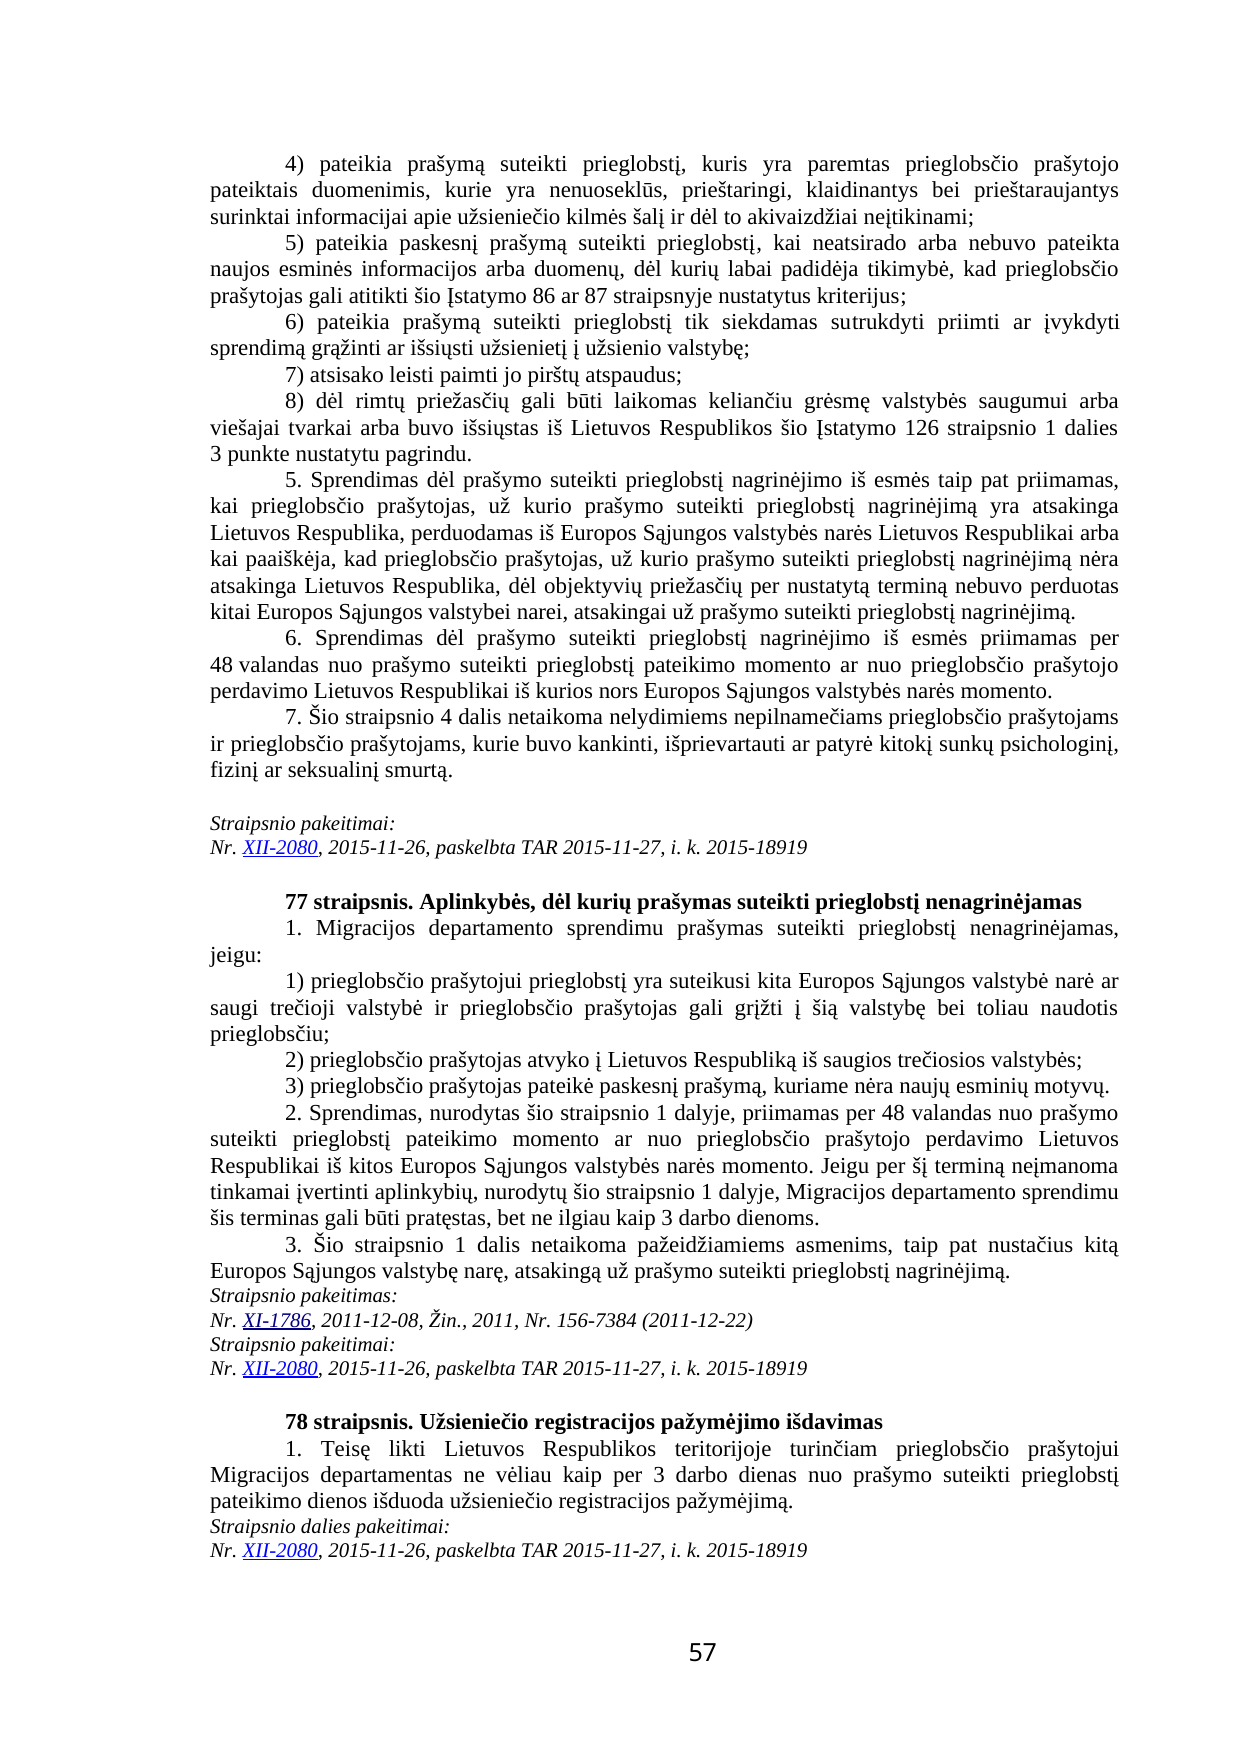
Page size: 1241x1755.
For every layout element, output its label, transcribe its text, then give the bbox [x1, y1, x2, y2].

text Straipsnio pakeitimai: [210, 1332, 1120, 1356]
text 77 straipsnis. Aplinkybės, dėl kurių prašymas suteikti prieglobstį nenagrinėjamas [210, 888, 1120, 914]
text 4) pateikia prašymą suteikti prieglobstį, kuris yra paremtas prieglobsčio prašytojo pateiktais duomenimis, kurie yra nenuoseklūs, prieštaringi, klaidinantys bei prieštaraujantys surinktai informacijai apie užsieniečio kilmės šalį ir dėl to akivaizdžiai neįtikinami; [210, 150, 1120, 229]
text 1. Migracijos departamento sprendimu prašymas suteikti prieglobstį nenagrinėjamas, jeigu: [210, 914, 1120, 967]
text 5) pateikia paskesnį prašymą suteikti prieglobstį, kai neatsirado arba nebuvo pateikta naujos esminės informacijos arba duomenų, dėl kurių labai padidėja tikimybė, kad prieglobsčio prašytojas gali atitikti šio Įstatymo 86 ar 87 straipsnyje nustatytus kriterijus; [210, 229, 1120, 308]
text 2) prieglobsčio prašytojas atvyko į Lietuvos Respubliką iš saugios trečiosios valstybės; [210, 1046, 1120, 1073]
text 7) atsisako leisti paimti jo pirštų atspaudus; [210, 361, 1120, 387]
text Straipsnio pakeitimas: [210, 1283, 1120, 1307]
text Nr. XII-2080, 2015-11-26, paskelbta TAR 2015-11-27, i. k. 2015-18919 [210, 835, 1120, 859]
text 5. Sprendimas dėl prašymo suteikti prieglobstį nagrinėjimo iš esmės taip pat priimamas, kai prieglobsčio prašytojas, už kurio prašymo suteikti prieglobstį nagrinėjimą yra atsakinga Lietuvos Respublika, perduodamas iš Europos Sąjungos valstybės narės Lietuvos Respublikai arba kai paaiškėja, kad prieglobsčio prašytojas, už kurio prašymo suteikti prieglobstį nagrinėjimą nėra atsakinga Lietuvos Respublika, dėl objektyvių priežasčių per nustatytą terminą nebuvo perduotas kitai Europos Sąjungos valstybei narei, atsakingai už prašymo suteikti prieglobstį nagrinėjimą. [210, 466, 1120, 624]
text 1. Teisę likti Lietuvos Respublikos teritorijoje turinčiam prieglobsčio prašytojui Migracijos departamentas ne vėliau kaip per 3 darbo dienas nuo prašymo suteikti prieglobstį pateikimo dienos išduoda užsieniečio registracijos pažymėjimą. [210, 1435, 1120, 1514]
text 7. Šio straipsnio 4 dalis netaikoma nelydimiems nepilnamečiams prieglobsčio prašytojams ir prieglobsčio prašytojams, kurie buvo kankinti, išprievartauti ar patyrė kitokį sunkų psichologinį, fizinį ar seksualinį smurtą. [210, 703, 1120, 782]
text 6) pateikia prašymą suteikti prieglobstį tik siekdamas sutrukdyti priimti ar įvykdyti sprendimą grąžinti ar išsiųsti užsienietį į užsienio valstybę; [210, 308, 1120, 361]
text 1) prieglobsčio prašytojui prieglobstį yra suteikusi kita Europos Sąjungos valstybė narė ar saugi trečioji valstybė ir prieglobsčio prašytojas gali grįžti į šią valstybę bei toliau naudotis prieglobsčiu; [210, 967, 1120, 1046]
text 2. Sprendimas, nurodytas šio straipsnio 1 dalyje, priimamas per 48 valandas nuo prašymo suteikti prieglobstį pateikimo momento ar nuo prieglobsčio prašytojo perdavimo Lietuvos Respublikai iš kitos Europos Sąjungos valstybės narės momento. Jeigu per šį terminą neįmanoma tinkamai įvertinti aplinkybių, nurodytų šio straipsnio 1 dalyje, Migracijos departamento sprendimu šis terminas gali būti pratęstas, bet ne ilgiau kaip 3 darbo dienoms. [210, 1099, 1120, 1231]
text 6. Sprendimas dėl prašymo suteikti prieglobstį nagrinėjimo iš esmės priimamas per 48 valandas nuo prašymo suteikti prieglobstį pateikimo momento ar nuo prieglobsčio prašytojo perdavimo Lietuvos Respublikai iš kurios nors Europos Sąjungos valstybės narės momento. [210, 624, 1120, 703]
text Straipsnio pakeitimai: [210, 811, 1120, 835]
text Nr. XII-2080, 2015-11-26, paskelbta TAR 2015-11-27, i. k. 2015-18919 [210, 1538, 1120, 1562]
text 8) dėl rimtų priežasčių gali būti laikomas keliančiu grėsmę valstybės saugumui arba viešajai tvarkai arba buvo išsiųstas iš Lietuvos Respublikos šio Įstatymo 126 straipsnio 1 dalies 3 punkte nustatytu pagrindu. [210, 387, 1120, 466]
text Nr. XI-1786, 2011-12-08, Žin., 2011, Nr. 156-7384 (2011-12-22) [210, 1307, 1120, 1332]
text Nr. XII-2080, 2015-11-26, paskelbta TAR 2015-11-27, i. k. 2015-18919 [210, 1356, 1120, 1380]
text Straipsnio dalies pakeitimai: [210, 1514, 1120, 1538]
text 3. Šio straipsnio 1 dalis netaikoma pažeidžiamiems asmenims, taip pat nustačius kitą Europos Sąjungos valstybę narę, atsakingą už prašymo suteikti prieglobstį nagrinėjimą. [210, 1231, 1120, 1283]
text 3) prieglobsčio prašytojas pateikė paskesnį prašymą, kuriame nėra naujų esminių motyvų. [210, 1073, 1120, 1099]
text 78 straipsnis. Užsieniečio registracijos pažymėjimo išdavimas [210, 1408, 1120, 1435]
